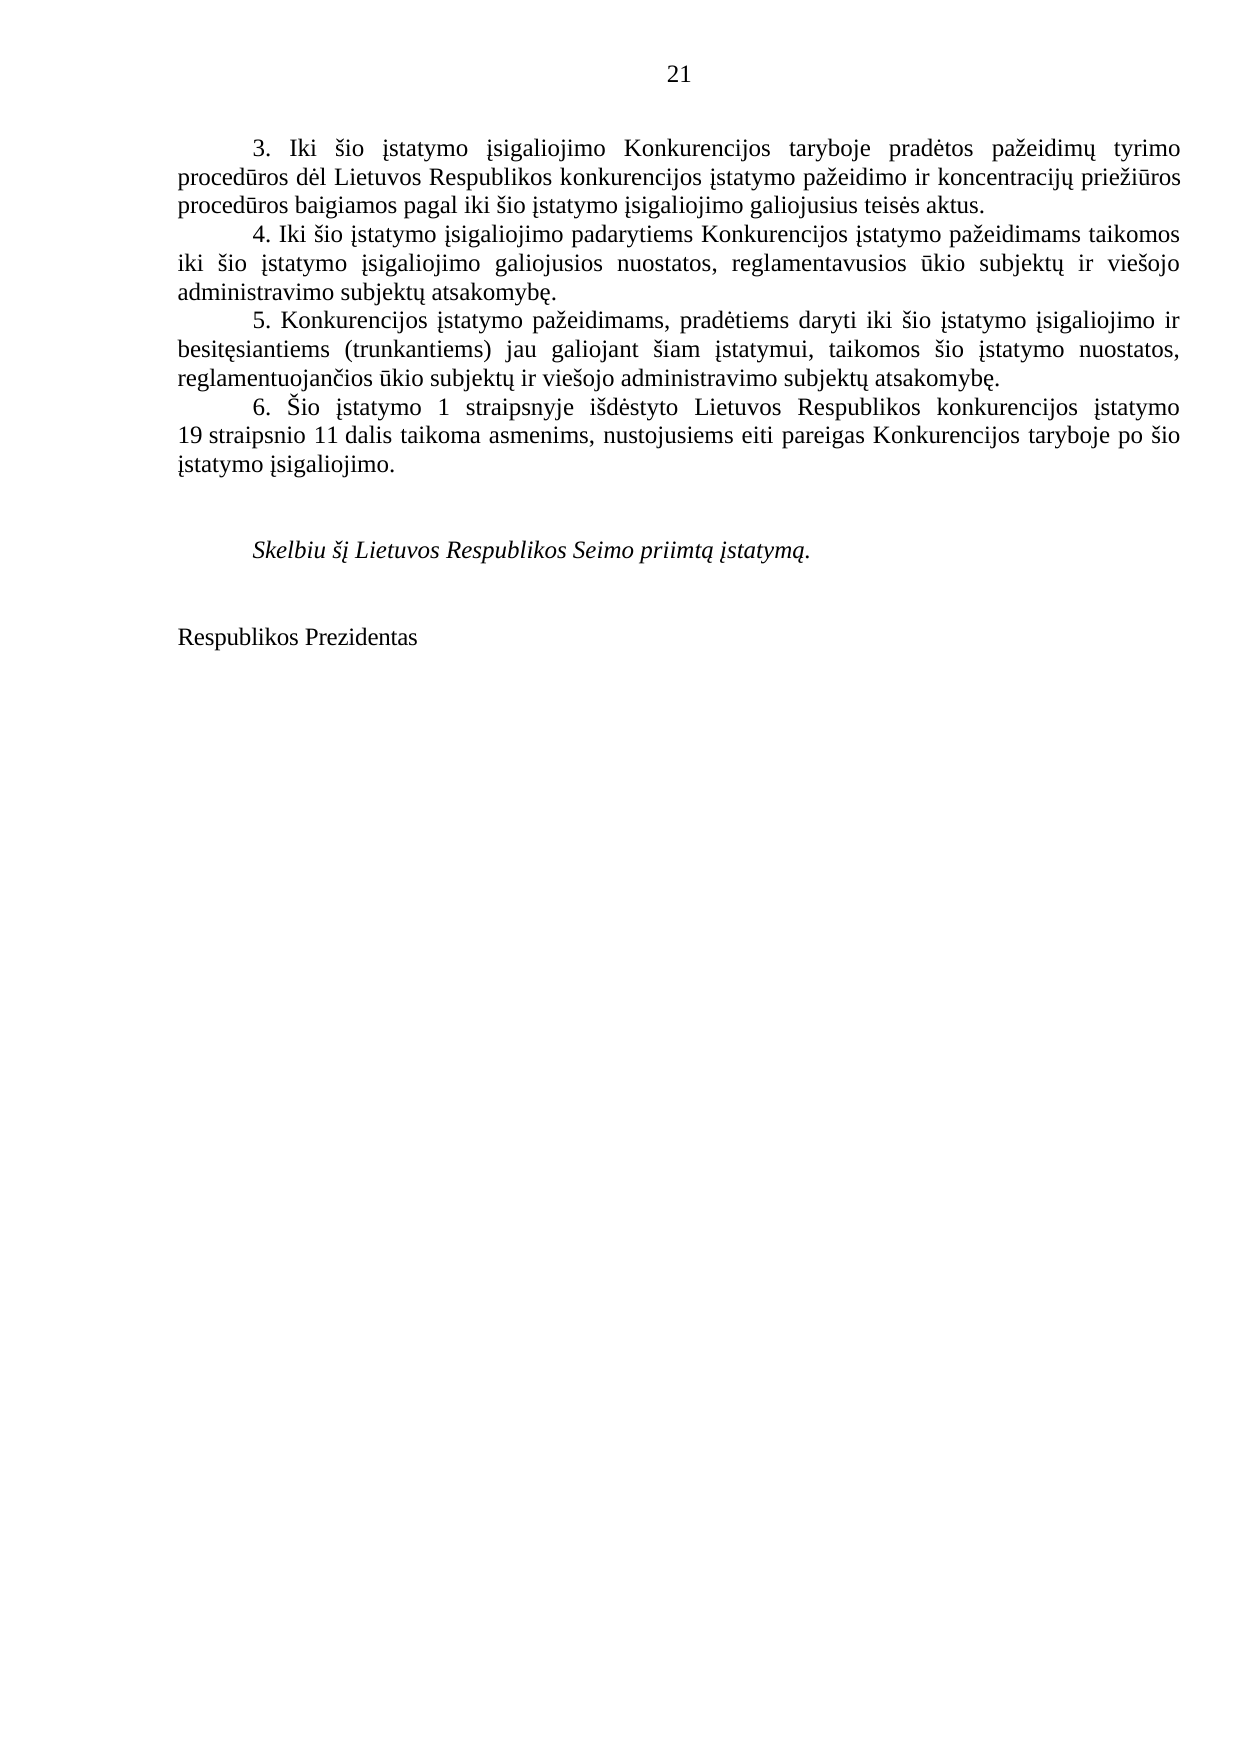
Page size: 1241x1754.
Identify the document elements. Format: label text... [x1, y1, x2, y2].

text 5. Konkurencijos įstatymo pažeidimams, pradėtiems daryti iki šio įstatymo įsigaliojimo ir besitęsiantiems (trunkantiems) jau galiojant šiam įstatymui, taikomos šio įstatymo nuostatos, reglamentuojančios ūkio subjektų ir viešojo administravimo subjektų atsakomybę. [177, 305, 1181, 392]
text 4. Iki šio įstatymo įsigaliojimo padarytiems Konkurencijos įstatymo pažeidimams taikomos iki šio įstatymo įsigaliojimo galiojusios nuostatos, reglamentavusios ūkio subjektų ir viešojo administravimo subjektų atsakomybę. [177, 219, 1181, 305]
text Skelbiu šį Lietuvos Respublikos Seimo priimtą įstatymą. [177, 535, 1181, 564]
text 6. Šio įstatymo 1 straipsnyje išdėstyto Lietuvos Respublikos konkurencijos įstatymo 19 straipsnio 11 dalis taikoma asmenims, nustojusiems eiti pareigas Konkurencijos taryboje po šio įstatymo įsigaliojimo. [177, 392, 1181, 478]
text Respublikos Prezidentas [177, 622, 1181, 650]
text 3. Iki šio įstatymo įsigaliojimo Konkurencijos taryboje pradėtos pažeidimų tyrimo procedūros dėl Lietuvos Respublikos konkurencijos įstatymo pažeidimo ir koncentracijų priežiūros procedūros baigiamos pagal iki šio įstatymo įsigaliojimo galiojusius teisės aktus. [177, 133, 1181, 219]
